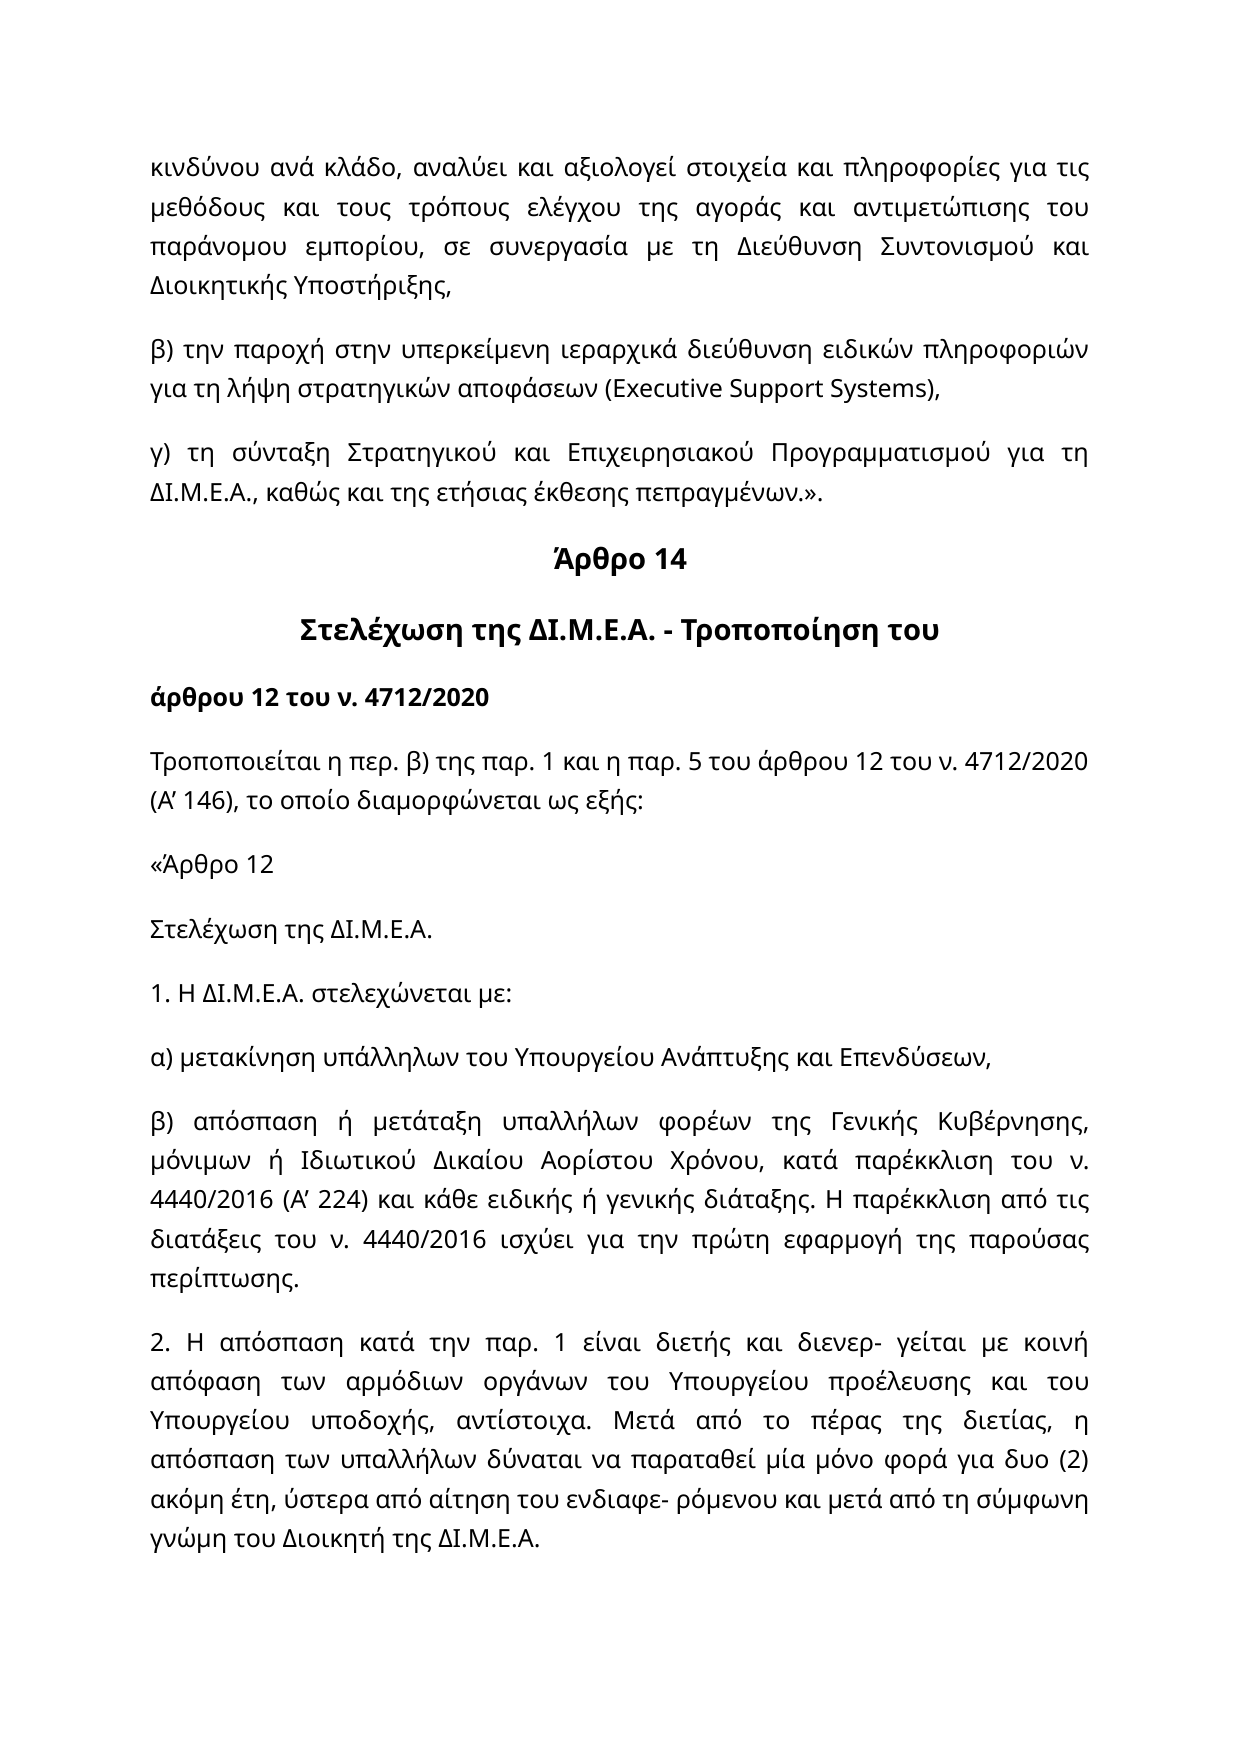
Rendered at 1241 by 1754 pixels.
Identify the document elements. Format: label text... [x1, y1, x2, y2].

text «Άρθρο 12 [150, 847, 1090, 881]
text Τροποποιείται η περ. β) της παρ. 1 και η παρ. 5 του άρθρου 12 του ν. 4712/2020 (Α’ 146), το οποίο διαμορφώνεται ως εξής: [150, 744, 1090, 817]
text β) απόσπαση ή μετάταξη υπαλλήλων φορέων της Γενικής Κυβέρνησης, μόνιμων ή Ιδιωτικού Δικαίου Αορίστου Χρόνου, κατά παρέκκλιση του ν. 4440/2016 (Α’ 224) και κάθε ειδικής ή γενικής διάταξης. Η παρέκκλιση από τις διατάξεις του ν. 4440/2016 ισχύει για την πρώτη εφαρμογή της παρούσας περίπτωσης. [150, 1104, 1090, 1294]
text β) την παροχή στην υπερκείμενη ιεραρχικά διεύθυνση ειδικών πληροφοριών για τη λήψη στρατηγικών αποφάσεων (Executive Support Systems), [150, 332, 1090, 405]
text άρθρου 12 του ν. 4712/2020 [150, 679, 1090, 714]
text Στελέχωση της ΔΙ.Μ.Ε.Α. [150, 911, 1090, 945]
text γ) τη σύνταξη Στρατηγικού και Επιχειρησιακού Προγραμματισμού για τη ΔΙ.Μ.Ε.Α., καθώς και της ετήσιας έκθεσης πεπραγμένων.». [150, 435, 1090, 508]
subtitle Στελέχωση της ΔΙ.Μ.Ε.Α. - Τροποποίηση του [150, 609, 1090, 649]
text 2. Η απόσπαση κατά την παρ. 1 είναι διετής και διενερ- γείται με κοινή απόφαση των αρμόδιων οργάνων του Υπουργείου προέλευσης και του Υπουργείου υποδοχής, αντίστοιχα. Μετά από το πέρας της διετίας, η απόσπαση των υπαλλήλων δύναται να παραταθεί μία μόνο φορά για δυο (2) ακόμη έτη, ύστερα από αίτηση του ενδιαφε- ρόμενου και μετά από τη σύμφωνη γνώμη του Διοικητή της ΔΙ.Μ.Ε.Α. [150, 1324, 1090, 1554]
text α) μετακίνηση υπάλληλων του Υπουργείου Ανάπτυξης και Επενδύσεων, [150, 1039, 1090, 1074]
text 1. Η ΔΙ.Μ.Ε.Α. στελεχώνεται με: [150, 975, 1090, 1009]
subtitle Άρθρο 14 [150, 538, 1090, 578]
text κινδύνου ανά κλάδο, αναλύει και αξιολογεί στοιχεία και πληροφορίες για τις μεθόδους και τους τρόπους ελέγχου της αγοράς και αντιμετώπισης του παράνομου εμπορίου, σε συνεργασία με τη Διεύθυνση Συντονισμού και Διοικητικής Υποστήριξης, [150, 150, 1090, 302]
